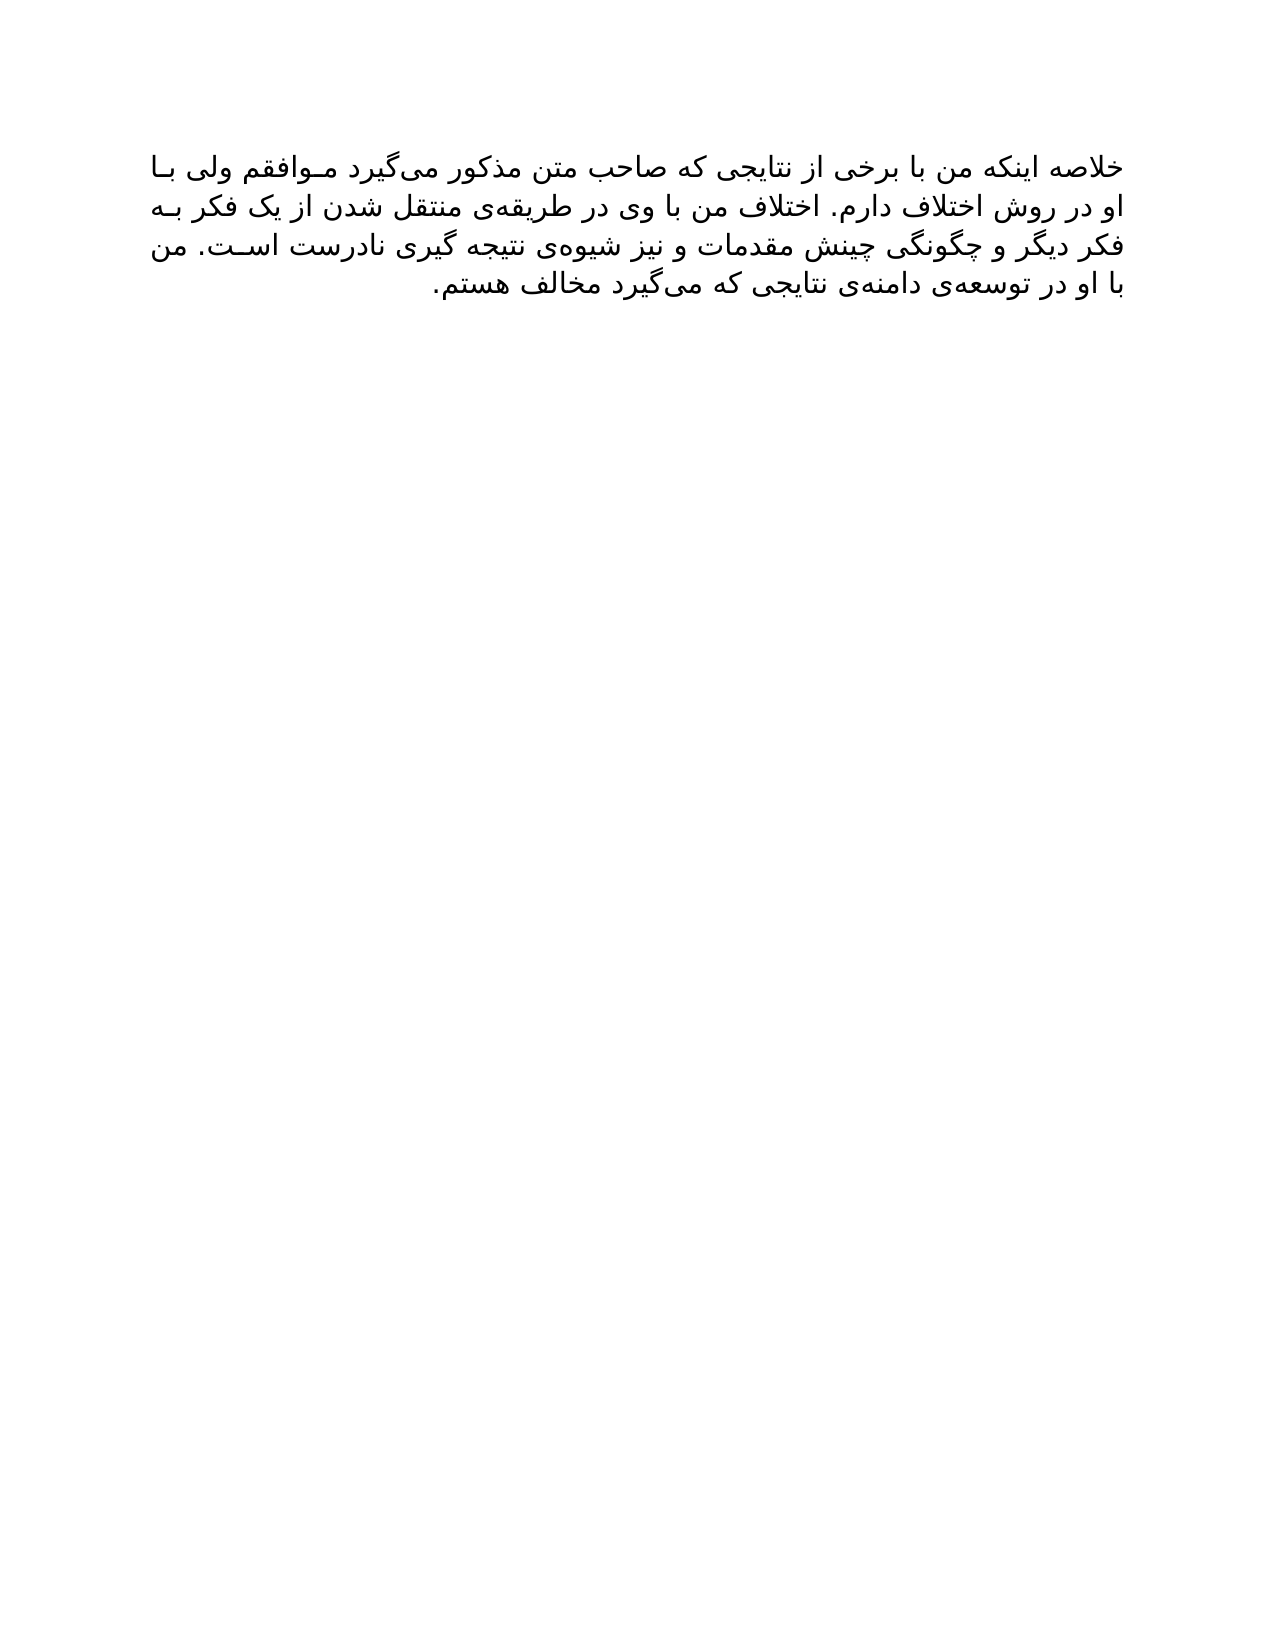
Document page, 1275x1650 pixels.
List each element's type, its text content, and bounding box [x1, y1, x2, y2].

text خلاصه اینکه من با برخی از نتایجی که صاحب متن مذکور می‌گیرد موافقم ولی با او در روش اختلاف دارم. اختلاف من با وی در طریقه‌ی منتقل شدن از یک فکر به فکر دیگر و چگونگی چینش مقدمات و نیز شیوه‌ی نتیجه گیری نادرست است. من با او در توسعه‌ی دامنه‌ی نتایجی که می‌گیرد مخالف هستم. [150, 150, 1125, 301]
